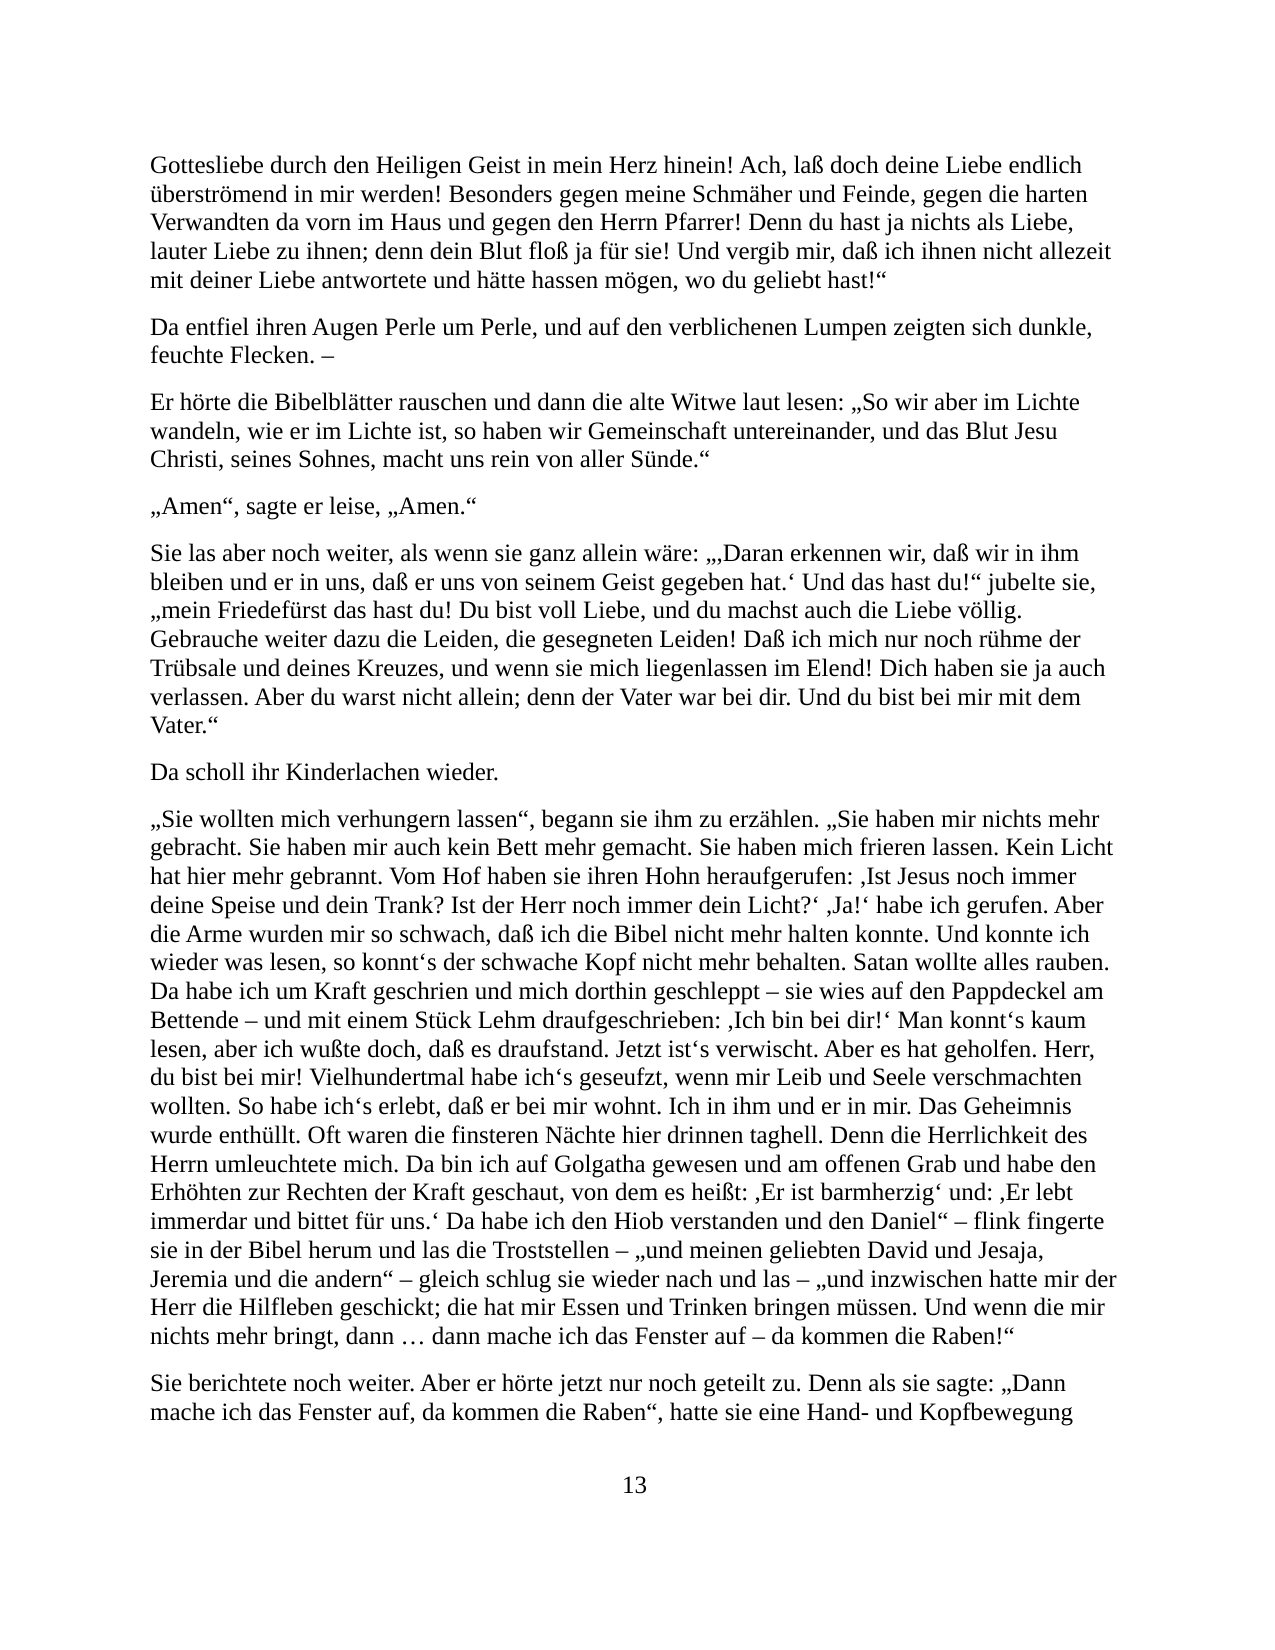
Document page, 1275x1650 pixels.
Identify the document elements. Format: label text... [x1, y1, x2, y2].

text „Sie wollten mich verhungern lassen“, begann sie ihm zu erzählen. „Sie haben mir nichts mehr gebracht. Sie haben mir auch kein Bett mehr gemacht. Sie haben mich frieren lassen. Kein Licht hat hier mehr gebrannt. Vom Hof haben sie ihren Hohn heraufgerufen: ,Ist Jesus noch immer deine Speise und dein Trank? Ist der Herr noch immer dein Licht?‘ ,Ja!‘ habe ich gerufen. Aber die Arme wurden mir so schwach, daß ich die Bibel nicht mehr halten konnte. Und konnte ich wieder was lesen, so konnt‘s der schwache Kopf nicht mehr behalten. Satan wollte alles rauben. Da habe ich um Kraft geschrien und mich dorthin geschleppt – sie wies auf den Pappdeckel am Bettende – und mit einem Stück Lehm draufgeschrieben: ,Ich bin bei dir!‘ Man konnt‘s kaum lesen, aber ich wußte doch, daß es draufstand. Jetzt ist‘s verwischt. Aber es hat geholfen. Herr, du bist bei mir! Vielhundertmal habe ich‘s geseufzt, wenn mir Leib und Seele verschmachten wollten. So habe ich‘s erlebt, daß er bei mir wohnt. Ich in ihm und er in mir. Das Geheimnis wurde enthüllt. Oft waren die finsteren Nächte hier drinnen taghell. Denn die Herrlichkeit des Herrn umleuchtete mich. Da bin ich auf Golgatha gewesen und am offenen Grab und habe den Erhöhten zur Rechten der Kraft geschaut, von dem es heißt: ,Er ist barmherzig‘ und: ,Er lebt immerdar und bittet für uns.‘ Da habe ich den Hiob verstanden und den Daniel“ – flink fingerte sie in der Bibel herum und las die Troststellen – „und meinen geliebten David und Jesaja, Jeremia und die andern“ – gleich schlug sie wieder nach und las – „und inzwischen hatte mir der Herr die Hilfleben geschickt; die hat mir Essen und Trinken bringen müssen. Und wenn die mir nichts mehr bringt, dann … dann mache ich das Fenster auf – da kommen die Raben!“ [150, 804, 1125, 1350]
text Da entfiel ihren Augen Perle um Perle, und auf den verblichenen Lumpen zeigten sich dunkle, feuchte Flecken. – [150, 312, 1125, 369]
text Er hörte die Bibelblätter rauschen und dann die alte Witwe laut lesen: „So wir aber im Lichte wandeln, wie er im Lichte ist, so haben wir Gemeinschaft untereinander, und das Blut Jesu Christi, seines Sohnes, macht uns rein von aller Sünde.“ [150, 387, 1125, 473]
text Sie las aber noch weiter, als wenn sie ganz allein wäre: „,Daran erkennen wir, daß wir in ihm bleiben und er in uns, daß er uns von seinem Geist gegeben hat.‘ Und das hast du!“ jubelte sie, „mein Friedefürst das hast du! Du bist voll Liebe, und du machst auch die Liebe völlig. Gebrauche weiter dazu die Leiden, die gesegneten Leiden! Daß ich mich nur noch rühme der Trübsale und deines Kreuzes, und wenn sie mich liegenlassen im Elend! Dich haben sie ja auch verlassen. Aber du warst nicht allein; denn der Vater war bei dir. Und du bist bei mir mit dem Vater.“ [150, 538, 1125, 739]
text Da scholl ihr Kinderlachen wieder. [150, 757, 1125, 786]
text „Amen“, sagte er leise, „Amen.“ [150, 491, 1125, 520]
text Gottesliebe durch den Heiligen Geist in mein Herz hinein! Ach, laß doch deine Liebe endlich überströmend in mir werden! Besonders gegen meine Schmäher und Feinde, gegen die harten Verwandten da vorn im Haus und gegen den Herrn Pfarrer! Denn du hast ja nichts als Liebe, lauter Liebe zu ihnen; denn dein Blut floß ja für sie! Und vergib mir, daß ich ihnen nicht allezeit mit deiner Liebe antwortete und hätte hassen mögen, wo du geliebt hast!“ [150, 150, 1125, 294]
text Sie berichtete noch weiter. Aber er hörte jetzt nur noch geteilt zu. Denn als sie sagte: „Dann mache ich das Fenster auf, da kommen die Raben“, hatte sie eine Hand- und Kopfbewegung [150, 1368, 1125, 1425]
